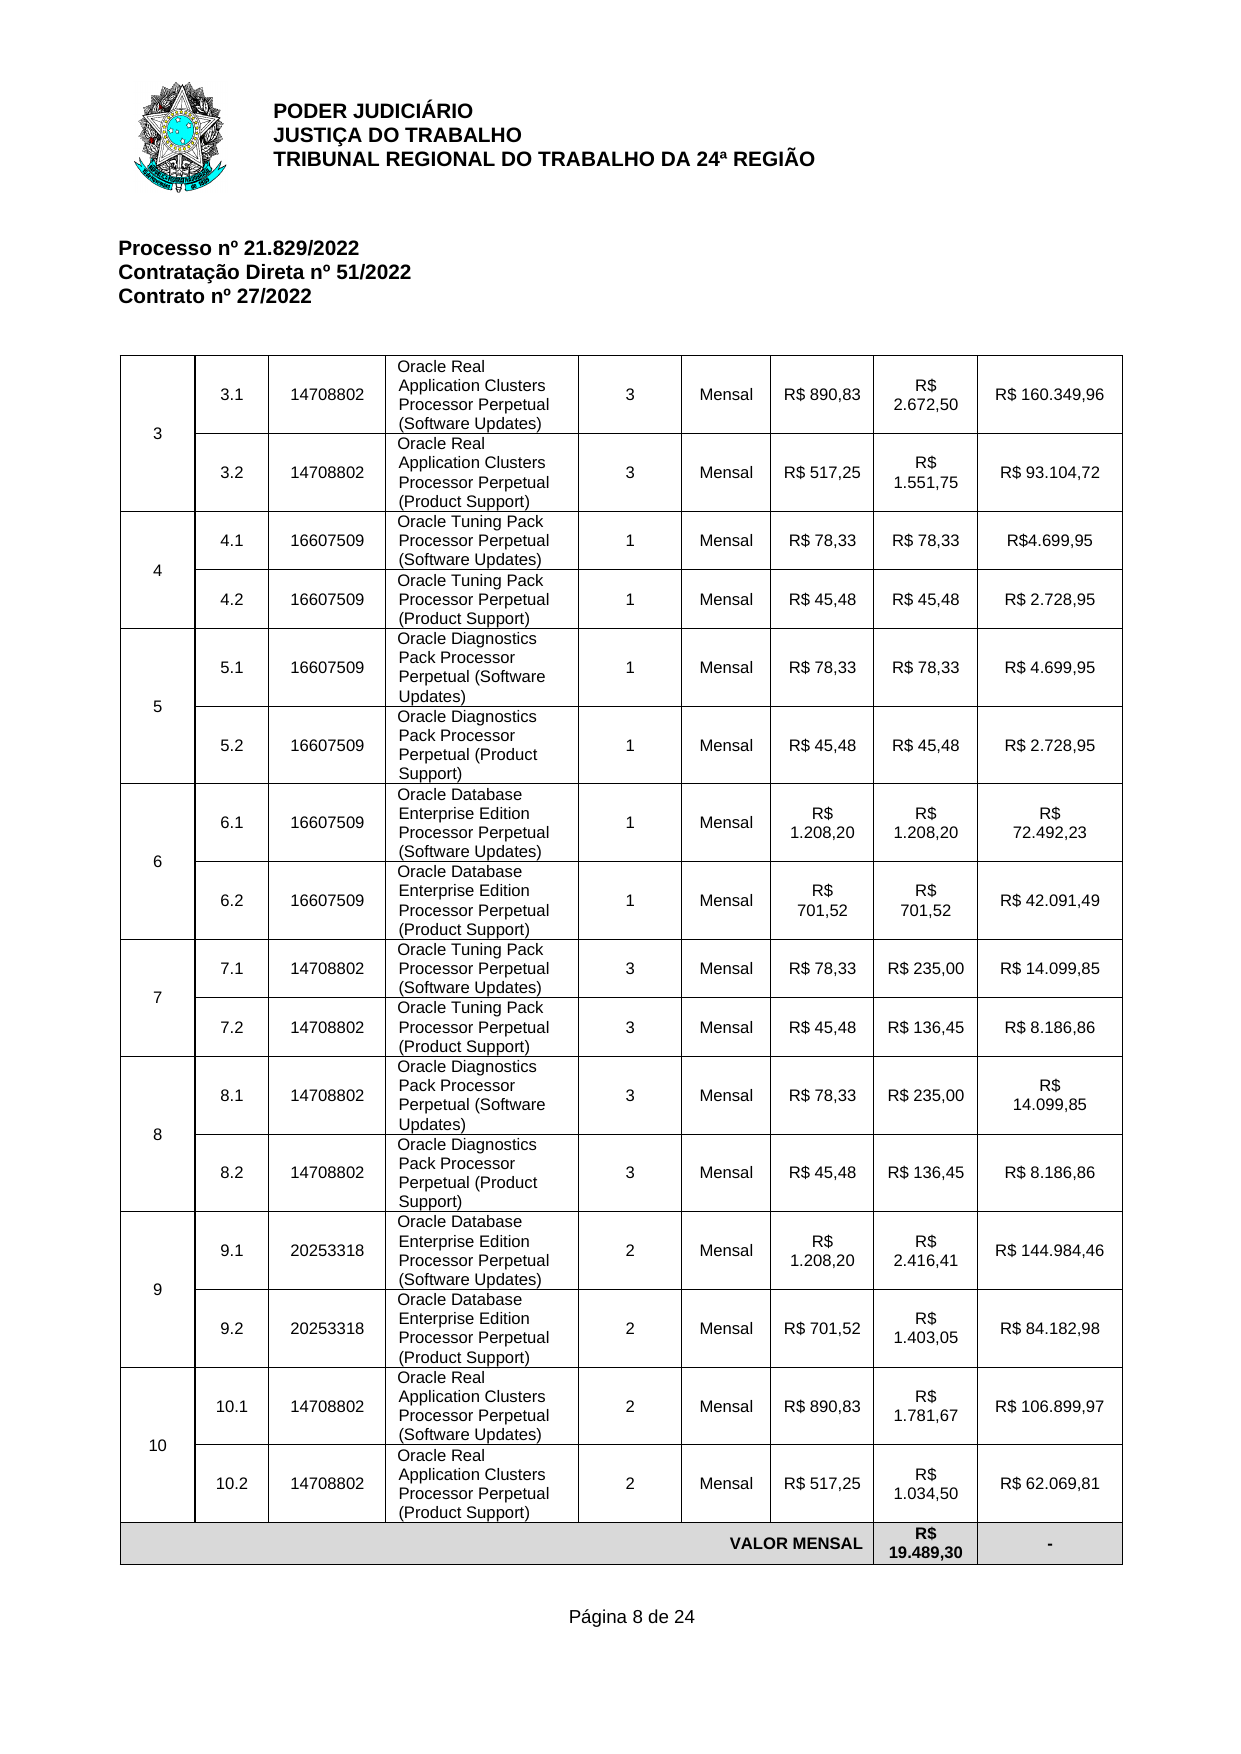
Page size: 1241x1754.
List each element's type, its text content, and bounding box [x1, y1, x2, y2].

table_cell Oracle Real Application Clusters Processor Perpetual (Software Updates) [386, 1368, 578, 1444]
table_cell Oracle Database Enterprise Edition Processor Perpetual (Software Updates) [386, 784, 578, 861]
table_cell Oracle Diagnostics Pack Processor Perpetual (Product Support) [386, 707, 578, 783]
table_cell VALOR MENSAL [121, 1523, 873, 1564]
table_cell 16607509 [269, 707, 385, 783]
table_cell R$ 160.349,96 [978, 356, 1122, 433]
table_cell 20253318 [269, 1290, 385, 1367]
table_cell Oracle Real Application Clusters Processor Perpetual (Product Support) [386, 434, 578, 511]
table_cell 3.1 [196, 356, 268, 433]
table_cell Mensal [682, 1135, 770, 1211]
table_cell Oracle Diagnostics Pack Processor Perpetual (Software Updates) [386, 629, 578, 706]
table_cell 8 [121, 1057, 194, 1211]
table_cell Mensal [682, 570, 770, 628]
table_cell 7 [121, 940, 194, 1056]
table_cell 2 [579, 1212, 681, 1289]
table_cell 10.2 [196, 1445, 268, 1522]
table_cell 16607509 [269, 629, 385, 706]
table_cell 3 [579, 434, 681, 511]
table_cell Mensal [682, 707, 770, 783]
table_cell Oracle Tuning Pack Processor Perpetual (Software Updates) [386, 512, 578, 569]
table_cell 14708802 [269, 940, 385, 997]
table_cell 4.2 [196, 570, 268, 628]
table_cell 7.1 [196, 940, 268, 997]
table_cell 6.1 [196, 784, 268, 861]
table_cell R$ 890,83 [771, 1368, 873, 1444]
table_cell R$ 93.104,72 [978, 434, 1122, 511]
table_cell R$ 4.699,95 [978, 629, 1122, 706]
table_cell 2 [579, 1445, 681, 1522]
table_cell R$ 144.984,46 [978, 1212, 1122, 1289]
table_cell 2 [579, 1290, 681, 1367]
table_cell Oracle Database Enterprise Edition Processor Perpetual (Software Updates) [386, 1212, 578, 1289]
table_cell 3 [579, 356, 681, 433]
table_cell R$ 701,52 [874, 862, 977, 939]
table_cell - [978, 1523, 1122, 1564]
table_cell 14708802 [269, 1368, 385, 1444]
table_cell R$ 1.034,50 [874, 1445, 977, 1522]
table_cell 14708802 [269, 434, 385, 511]
table_cell R$ 84.182,98 [978, 1290, 1122, 1367]
table_cell Oracle Tuning Pack Processor Perpetual (Product Support) [386, 998, 578, 1056]
table_cell R$ 1.403,05 [874, 1290, 977, 1367]
table_cell R$ 45,48 [874, 707, 977, 783]
table_cell R$ 45,48 [771, 707, 873, 783]
table_cell Oracle Database Enterprise Edition Processor Perpetual (Product Support) [386, 862, 578, 939]
table_cell R$ 517,25 [771, 434, 873, 511]
table_cell Oracle Diagnostics Pack Processor Perpetual (Software Updates) [386, 1057, 578, 1133]
table_cell 3 [579, 1057, 681, 1133]
table_cell 9 [121, 1212, 194, 1367]
table_cell R$ 19.489,30 [874, 1523, 977, 1564]
table_cell R$ 701,52 [771, 862, 873, 939]
table_cell Oracle Tuning Pack Processor Perpetual (Software Updates) [386, 940, 578, 997]
table_cell 8.1 [196, 1057, 268, 1133]
table_cell R$ 8.186,86 [978, 1135, 1122, 1211]
table_cell R$ 42.091,49 [978, 862, 1122, 939]
table_cell R$ 78,33 [874, 512, 977, 569]
table_cell 3.2 [196, 434, 268, 511]
table_cell R$ 14.099,85 [978, 1057, 1122, 1133]
table_cell Mensal [682, 998, 770, 1056]
table_cell R$ 62.069,81 [978, 1445, 1122, 1522]
table_cell 20253318 [269, 1212, 385, 1289]
table_cell 1 [579, 707, 681, 783]
table_cell R$ 2.416,41 [874, 1212, 977, 1289]
table_cell R$ 78,33 [771, 1057, 873, 1133]
table_cell R$ 8.186,86 [978, 998, 1122, 1056]
table_cell 9.2 [196, 1290, 268, 1367]
table_cell Mensal [682, 1057, 770, 1133]
table_cell Mensal [682, 629, 770, 706]
table_cell 3 [579, 940, 681, 997]
table_cell Mensal [682, 1290, 770, 1367]
table_cell 3 [579, 1135, 681, 1211]
table_cell 9.1 [196, 1212, 268, 1289]
table_cell Mensal [682, 512, 770, 569]
table_cell Mensal [682, 784, 770, 861]
table_cell R$ 45,48 [771, 1135, 873, 1211]
table_cell R$4.699,95 [978, 512, 1122, 569]
table_cell 4.1 [196, 512, 268, 569]
table_cell 1 [579, 784, 681, 861]
table_cell 14708802 [269, 998, 385, 1056]
table_cell 8.2 [196, 1135, 268, 1211]
table_cell R$ 45,48 [874, 570, 977, 628]
table_cell 4 [121, 512, 194, 628]
table_cell 2 [579, 1368, 681, 1444]
table_cell R$ 2.728,95 [978, 570, 1122, 628]
table_cell Mensal [682, 1368, 770, 1444]
table_cell R$ 701,52 [771, 1290, 873, 1367]
table_cell R$ 78,33 [874, 629, 977, 706]
table_cell 5 [121, 629, 194, 783]
table_cell R$ 78,33 [771, 512, 873, 569]
table_cell 5.2 [196, 707, 268, 783]
table_cell Mensal [682, 434, 770, 511]
table_cell R$ 78,33 [771, 629, 873, 706]
table_cell 5.1 [196, 629, 268, 706]
table_cell R$ 1.208,20 [771, 784, 873, 861]
table_cell 3 [121, 356, 194, 511]
table_cell R$ 1.208,20 [874, 784, 977, 861]
table_cell Mensal [682, 356, 770, 433]
table_cell Oracle Database Enterprise Edition Processor Perpetual (Product Support) [386, 1290, 578, 1367]
table_cell R$ 1.208,20 [771, 1212, 873, 1289]
table_cell 1 [579, 629, 681, 706]
table_cell 10 [121, 1368, 194, 1522]
table_cell Mensal [682, 1445, 770, 1522]
table_cell 1 [579, 570, 681, 628]
table_cell 7.2 [196, 998, 268, 1056]
table_cell R$ 1.781,67 [874, 1368, 977, 1444]
table_cell 3 [579, 998, 681, 1056]
table_cell R$ 45,48 [771, 570, 873, 628]
table_cell 1 [579, 512, 681, 569]
table_cell Oracle Diagnostics Pack Processor Perpetual (Product Support) [386, 1135, 578, 1211]
table_cell R$ 136,45 [874, 998, 977, 1056]
table_cell 10.1 [196, 1368, 268, 1444]
table_cell Oracle Tuning Pack Processor Perpetual (Product Support) [386, 570, 578, 628]
table_cell 16607509 [269, 862, 385, 939]
table_cell R$ 2.672,50 [874, 356, 977, 433]
table_cell 14708802 [269, 1057, 385, 1133]
table_cell R$ 72.492,23 [978, 784, 1122, 861]
table_cell R$ 2.728,95 [978, 707, 1122, 783]
table_cell R$ 235,00 [874, 940, 977, 997]
table_cell R$ 517,25 [771, 1445, 873, 1522]
table_cell 14708802 [269, 1445, 385, 1522]
table_cell 14708802 [269, 1135, 385, 1211]
table_cell 14708802 [269, 356, 385, 433]
table_cell R$ 890,83 [771, 356, 873, 433]
table_cell Mensal [682, 862, 770, 939]
table_cell 6 [121, 784, 194, 939]
table_cell R$ 106.899,97 [978, 1368, 1122, 1444]
table_cell Mensal [682, 1212, 770, 1289]
picture [133, 81, 228, 193]
table_cell R$ 45,48 [771, 998, 873, 1056]
table_cell R$ 1.551,75 [874, 434, 977, 511]
table_cell 16607509 [269, 512, 385, 569]
table_cell Oracle Real Application Clusters Processor Perpetual (Software Updates) [386, 356, 578, 433]
table_cell R$ 136,45 [874, 1135, 977, 1211]
table_cell Oracle Real Application Clusters Processor Perpetual (Product Support) [386, 1445, 578, 1522]
table_cell R$ 14.099,85 [978, 940, 1122, 997]
table_cell Mensal [682, 940, 770, 997]
table_cell R$ 78,33 [771, 940, 873, 997]
table_cell 1 [579, 862, 681, 939]
table_cell 6.2 [196, 862, 268, 939]
table_cell 16607509 [269, 570, 385, 628]
table_cell R$ 235,00 [874, 1057, 977, 1133]
table_cell 16607509 [269, 784, 385, 861]
